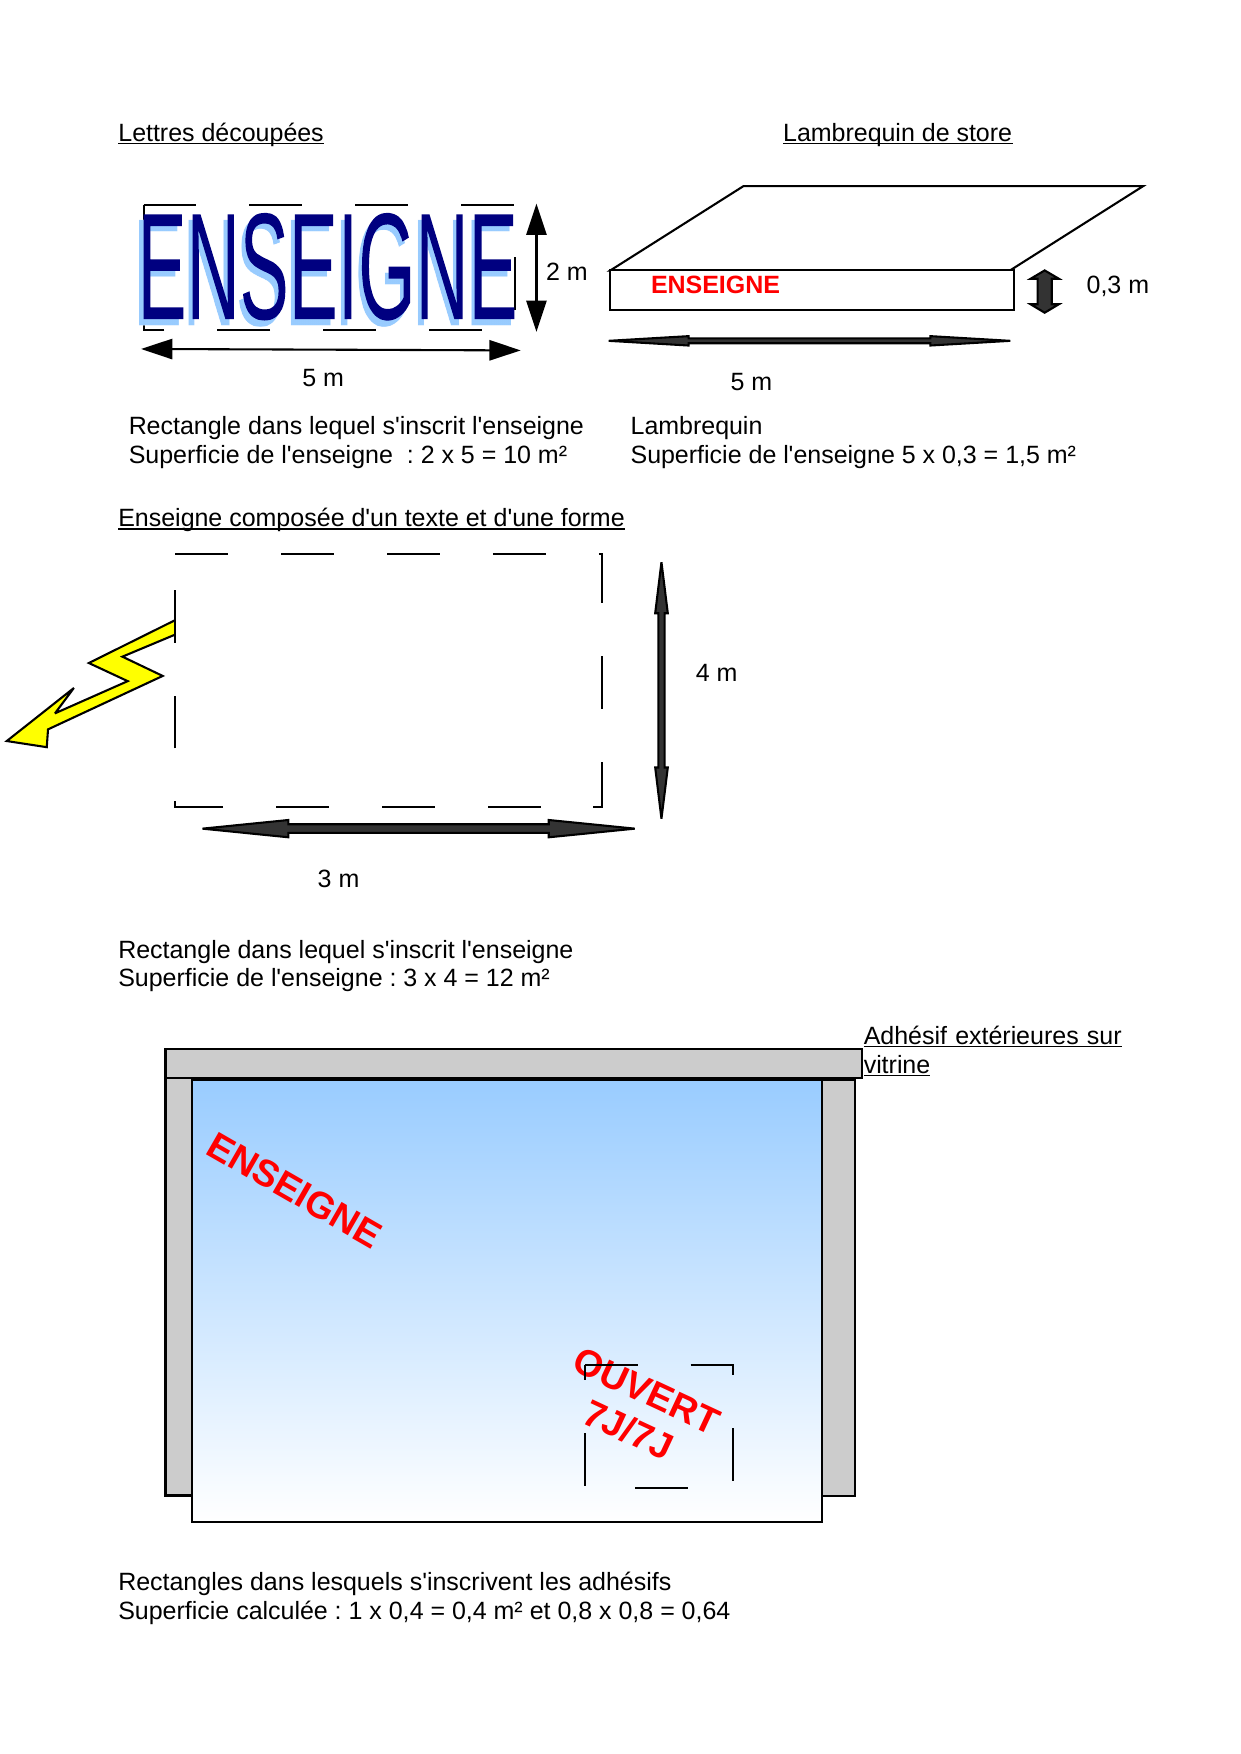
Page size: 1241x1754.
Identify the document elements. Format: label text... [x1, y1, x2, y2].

text 2 m [546, 257, 600, 286]
text Enseigne composée d'un texte et d'une forme [118, 503, 1122, 532]
text Lettres découpées Lambrequin de store [118, 118, 1122, 147]
text Rectangle dans lequel s'inscrit l'enseigne [118, 934, 1122, 963]
text 0,3 m [1086, 271, 1183, 299]
text Adhésif extérieures sur vitrine [118, 1021, 1122, 1078]
text Superficie de l'enseigne : 3 x 4 = 12 m² [118, 963, 1122, 992]
text 5 m [302, 363, 416, 392]
table_header Lambrequin Superficie de l'enseigne 5 x 0,3 = 1,5 m² [625, 406, 1127, 474]
text Rectangles dans lesquels s'inscrivent les adhésifs [118, 1567, 1122, 1596]
text Superficie calculée : 1 x 0,4 = 0,4 m² et 0,8 x 0,8 = 0,64 [118, 1596, 1122, 1624]
table_header Rectangle dans lequel s'inscrit l'enseigne Superficie de l'enseigne : 2 x 5 = 10 m² [123, 406, 625, 474]
